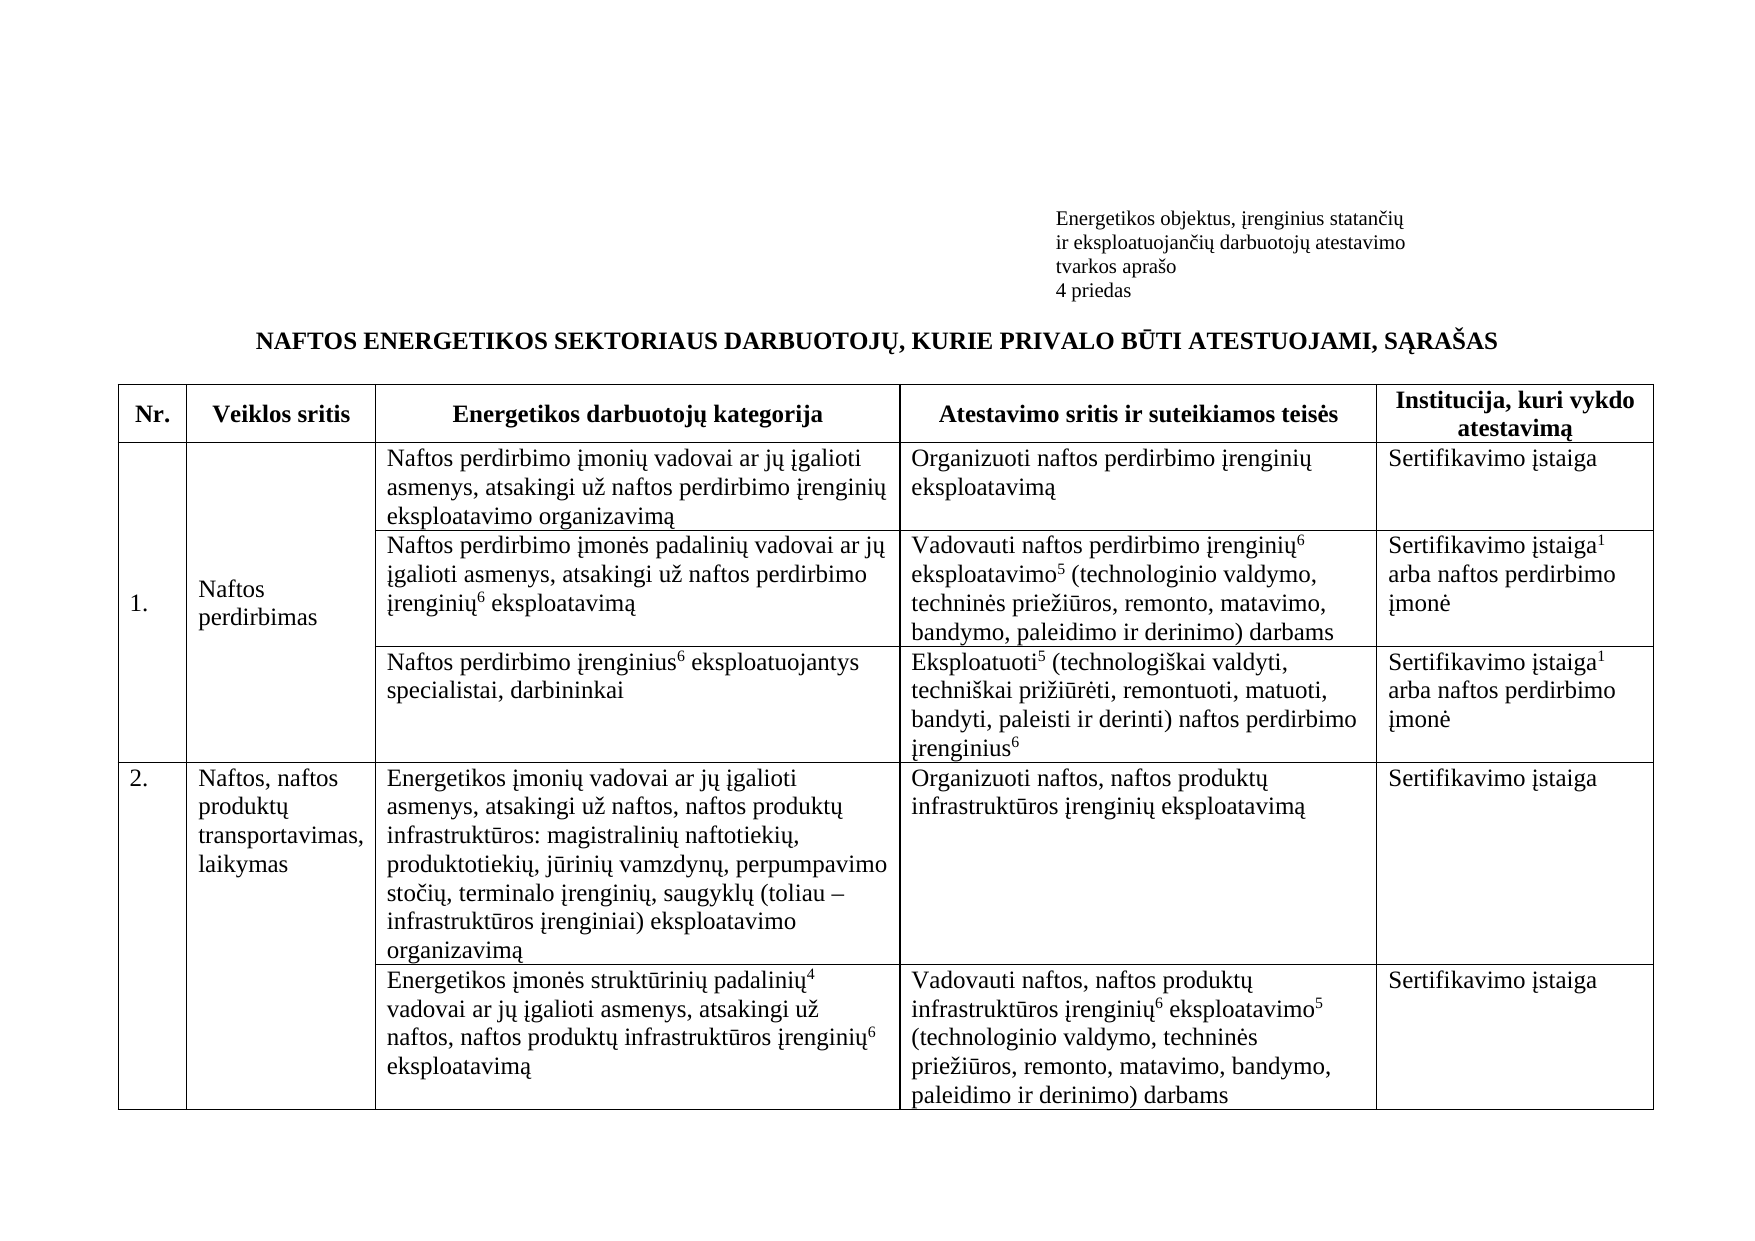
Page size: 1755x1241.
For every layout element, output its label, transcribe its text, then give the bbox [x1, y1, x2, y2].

text NAFTOS ENERGETIKOS SEKTORIAUS DARBUOTOJŲ, KURIE PRIVALO BŪTI ATESTUOJAMI, SĄRAŠAS [118, 326, 1636, 355]
table_header Atestavimo sritis ir suteikiamos teisės [901, 385, 1376, 442]
table_cell Sertifikavimo įstaiga [1377, 965, 1653, 1109]
table_header Institucija, kuri vykdo atestavimą [1377, 385, 1653, 442]
table_cell Energetikos įmonių vadovai ar jų įgalioti asmenys, atsakingi už naftos, naftos produktų infrastruktūros: magistralinių naftotiekių, produktotiekių, jūrinių vamzdynų, perpumpavimo stočių, terminalo įrenginių, saugyklų (toliau – infrastruktūros įrenginiai) eksploatavimo organizavimą [376, 763, 899, 964]
table_cell Eksploatuoti5 (technologiškai valdyti, techniškai prižiūrėti, remontuoti, matuoti, bandyti, paleisti ir derinti) naftos perdirbimo įrenginius6 [901, 647, 1376, 762]
table_cell 2. [119, 763, 186, 1109]
table_cell Vadovauti naftos perdirbimo įrenginių6 eksploatavimo5 (technologinio valdymo, techninės priežiūros, remonto, matavimo, bandymo, paleidimo ir derinimo) darbams [901, 531, 1376, 646]
table_cell Naftos perdirbimo įrenginius6 eksploatuojantys specialistai, darbininkai [376, 647, 899, 762]
table_cell Energetikos įmonės struktūrinių padalinių4 vadovai ar jų įgalioti asmenys, atsakingi už naftos, naftos produktų infrastruktūros įrenginių6 eksploatavimą [376, 965, 899, 1109]
table_cell Sertifikavimo įstaiga1 arba naftos perdirbimo įmonė [1377, 647, 1653, 762]
table_header Veiklos sritis [187, 385, 375, 442]
table_cell Naftos perdirbimo įmonės padalinių vadovai ar jų įgalioti asmenys, atsakingi už naftos perdirbimo įrenginių6 eksploatavimą [376, 531, 899, 646]
table_cell Naftos perdirbimo įmonių vadovai ar jų įgalioti asmenys, atsakingi už naftos perdirbimo įrenginių eksploatavimo organizavimą [376, 443, 899, 529]
table_cell Sertifikavimo įstaiga1 arba naftos perdirbimo įmonė [1377, 531, 1653, 646]
table_cell 1. [119, 443, 186, 762]
text 4 priedas [1056, 278, 1636, 302]
table_cell Naftos perdirbimas [187, 443, 375, 762]
table_cell Naftos, naftos produktų transportavimas, laikymas [187, 763, 375, 1109]
table_header Nr. [119, 385, 186, 442]
table_cell Organizuoti naftos perdirbimo įrenginių eksploatavimą [901, 443, 1376, 529]
table_cell Organizuoti naftos, naftos produktų infrastruktūros įrenginių eksploatavimą [901, 763, 1376, 964]
text Energetikos objektus, įrenginius statančių [1056, 206, 1636, 230]
table_header Energetikos darbuotojų kategorija [376, 385, 899, 442]
table_cell Sertifikavimo įstaiga [1377, 443, 1653, 529]
table_cell Sertifikavimo įstaiga [1377, 763, 1653, 964]
table_cell Vadovauti naftos, naftos produktų infrastruktūros įrenginių6 eksploatavimo5 (technologinio valdymo, techninės priežiūros, remonto, matavimo, bandymo, paleidimo ir derinimo) darbams [901, 965, 1376, 1109]
text ir eksploatuojančių darbuotojų atestavimo [1056, 230, 1636, 254]
text tvarkos aprašo [1056, 254, 1636, 278]
